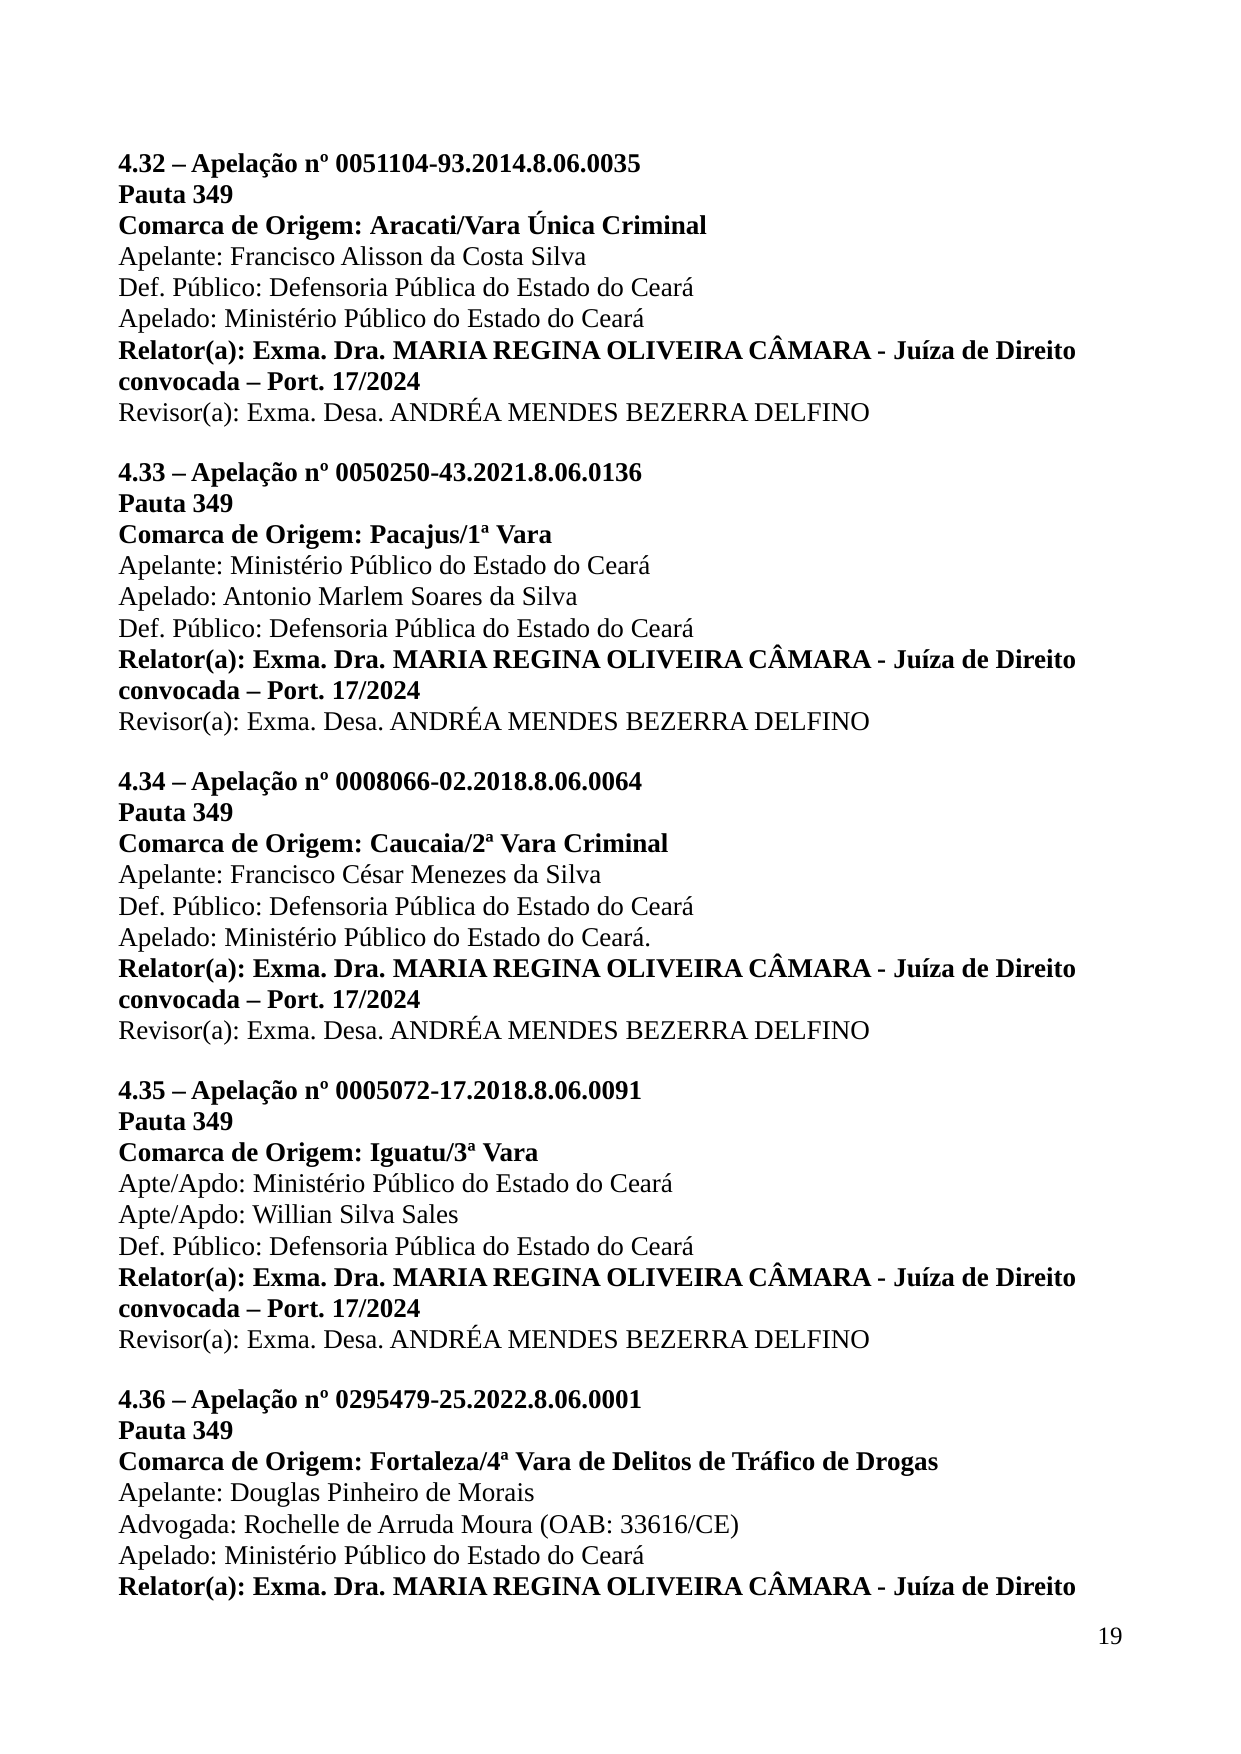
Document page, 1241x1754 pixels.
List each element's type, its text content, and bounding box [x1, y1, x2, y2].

text Revisor(a): Exma. Desa. ANDRÉA MENDES BEZERRA DELFINO [118, 1014, 1122, 1045]
text Apelado: Ministério Público do Estado do Ceará [118, 303, 1122, 334]
text Comarca de Origem: Caucaia/2ª Vara Criminal [118, 827, 1122, 858]
text 4.33 – Apelação nº 0050250-43.2021.8.06.0136 [118, 456, 1122, 487]
text Apelante: Francisco César Menezes da Silva [118, 858, 1122, 889]
text Apelado: Ministério Público do Estado do Ceará. [118, 921, 1122, 952]
text Def. Público: Defensoria Pública do Estado do Ceará [118, 1230, 1122, 1261]
text 4.34 – Apelação nº 0008066-02.2018.8.06.0064 [118, 765, 1122, 796]
text Comarca de Origem: Pacajus/1ª Vara [118, 518, 1122, 549]
text Apelado: Ministério Público do Estado do Ceará [118, 1539, 1122, 1570]
text Comarca de Origem: Iguatu/3ª Vara [118, 1136, 1122, 1167]
text Pauta 349 [118, 1414, 1122, 1445]
text Pauta 349 [118, 796, 1122, 827]
text 4.36 – Apelação nº 0295479-25.2022.8.06.0001 [118, 1383, 1122, 1414]
text Relator(a): Exma. Dra. MARIA REGINA OLIVEIRA CÂMARA - Juíza de Direito convocada – Port. 17/2024 [118, 952, 1122, 1014]
text Apelado: Antonio Marlem Soares da Silva [118, 581, 1122, 612]
text Def. Público: Defensoria Pública do Estado do Ceará [118, 889, 1122, 921]
text Comarca de Origem: Fortaleza/4ª Vara de Delitos de Tráfico de Drogas [118, 1445, 1122, 1477]
text Advogada: Rochelle de Arruda Moura (OAB: 33616/CE) [118, 1508, 1122, 1539]
text Pauta 349 [118, 1105, 1122, 1136]
text Revisor(a): Exma. Desa. ANDRÉA MENDES BEZERRA DELFINO [118, 1323, 1122, 1354]
text Comarca de Origem: Aracati/Vara Única Criminal [118, 209, 1122, 240]
text Apelante: Ministério Público do Estado do Ceará [118, 549, 1122, 581]
text Pauta 349 [118, 178, 1122, 209]
text Relator(a): Exma. Dra. MARIA REGINA OLIVEIRA CÂMARA - Juíza de Direito convocada – Port. 17/2024 [118, 1261, 1122, 1323]
text Def. Público: Defensoria Pública do Estado do Ceará [118, 612, 1122, 643]
text Apte/Apdo: Willian Silva Sales [118, 1199, 1122, 1230]
text 4.35 – Apelação nº 0005072-17.2018.8.06.0091 [118, 1074, 1122, 1105]
text 4.32 – Apelação nº 0051104-93.2014.8.06.0035 [118, 147, 1122, 178]
text Revisor(a): Exma. Desa. ANDRÉA MENDES BEZERRA DELFINO [118, 705, 1122, 736]
text Def. Público: Defensoria Pública do Estado do Ceará [118, 271, 1122, 303]
text Apelante: Francisco Alisson da Costa Silva [118, 240, 1122, 271]
text Revisor(a): Exma. Desa. ANDRÉA MENDES BEZERRA DELFINO [118, 396, 1122, 427]
text Apelante: Douglas Pinheiro de Morais [118, 1477, 1122, 1508]
text Pauta 349 [118, 487, 1122, 518]
text Apte/Apdo: Ministério Público do Estado do Ceará [118, 1167, 1122, 1199]
text Relator(a): Exma. Dra. MARIA REGINA OLIVEIRA CÂMARA - Juíza de Direito [118, 1570, 1122, 1601]
text Relator(a): Exma. Dra. MARIA REGINA OLIVEIRA CÂMARA - Juíza de Direito convocada – Port. 17/2024 [118, 643, 1122, 705]
text Relator(a): Exma. Dra. MARIA REGINA OLIVEIRA CÂMARA - Juíza de Direito convocada – Port. 17/2024 [118, 334, 1122, 396]
